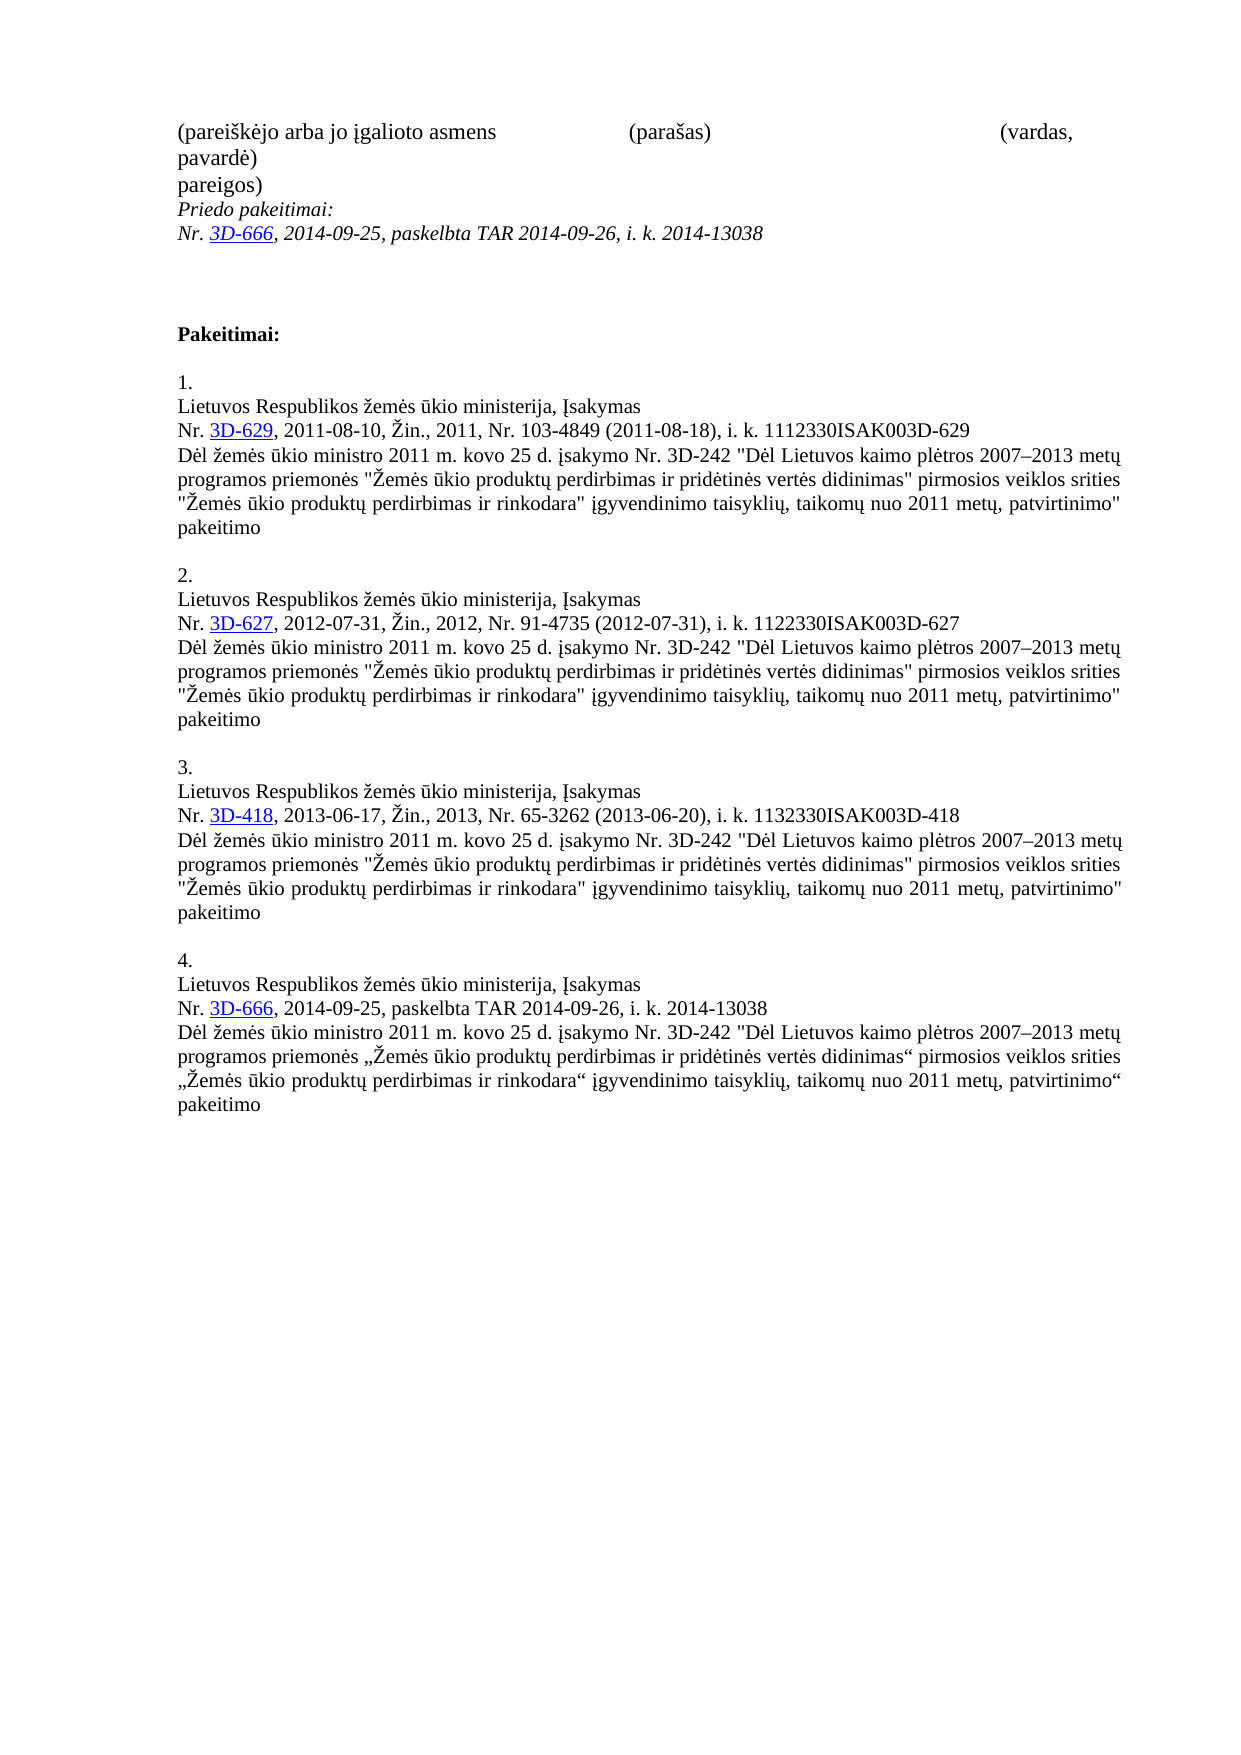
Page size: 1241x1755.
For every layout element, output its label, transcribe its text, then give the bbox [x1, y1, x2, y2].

text Dėl žemės ūkio ministro 2011 m. kovo 25 d. įsakymo Nr. 3D-242 "Dėl Lietuvos kaimo plėtros 2007–2013 metų programos priemonės "Žemės ūkio produktų perdirbimas ir pridėtinės vertės didinimas" pirmosios veiklos srities "Žemės ūkio produktų perdirbimas ir rinkodara" įgyvendinimo taisyklių, taikomų nuo 2011 metų, patvirtinimo" pakeitimo [177, 827, 1122, 924]
text Dėl žemės ūkio ministro 2011 m. kovo 25 d. įsakymo Nr. 3D-242 "Dėl Lietuvos kaimo plėtros 2007–2013 metų programos priemonės „Žemės ūkio produktų perdirbimas ir pridėtinės vertės didinimas“ pirmosios veiklos srities „Žemės ūkio produktų perdirbimas ir rinkodara“ įgyvendinimo taisyklių, taikomų nuo 2011 metų, patvirtinimo“ pakeitimo [177, 1020, 1122, 1116]
text 2. [177, 563, 1122, 587]
text 4. [177, 948, 1122, 972]
text Lietuvos Respublikos žemės ūkio ministerija, Įsakymas [177, 394, 1122, 418]
text Dėl žemės ūkio ministro 2011 m. kovo 25 d. įsakymo Nr. 3D-242 "Dėl Lietuvos kaimo plėtros 2007–2013 metų programos priemonės "Žemės ūkio produktų perdirbimas ir pridėtinės vertės didinimas" pirmosios veiklos srities "Žemės ūkio produktų perdirbimas ir rinkodara" įgyvendinimo taisyklių, taikomų nuo 2011 metų, patvirtinimo" pakeitimo [177, 635, 1122, 731]
text Priedo pakeitimai: [177, 197, 1122, 221]
text Lietuvos Respublikos žemės ūkio ministerija, Įsakymas [177, 587, 1122, 611]
text Pakeitimai: [177, 322, 1122, 346]
text Lietuvos Respublikos žemės ūkio ministerija, Įsakymas [177, 779, 1122, 803]
text 1. [177, 370, 1122, 394]
text Nr. 3D-627, 2012-07-31, Žin., 2012, Nr. 91-4735 (2012-07-31), i. k. 1122330ISAK003D-627 [177, 611, 1122, 635]
text pareigos) [177, 171, 1122, 197]
text Nr. 3D-666, 2014-09-25, paskelbta TAR 2014-09-26, i. k. 2014-13038 [177, 996, 1122, 1020]
text Dėl žemės ūkio ministro 2011 m. kovo 25 d. įsakymo Nr. 3D-242 "Dėl Lietuvos kaimo plėtros 2007–2013 metų programos priemonės "Žemės ūkio produktų perdirbimas ir pridėtinės vertės didinimas" pirmosios veiklos srities "Žemės ūkio produktų perdirbimas ir rinkodara" įgyvendinimo taisyklių, taikomų nuo 2011 metų, patvirtinimo" pakeitimo [177, 442, 1122, 539]
text (pareiškėjo arba jo įgalioto asmens (parašas) (vardas, pavardė) [177, 118, 1122, 171]
text Nr. 3D-418, 2013-06-17, Žin., 2013, Nr. 65-3262 (2013-06-20), i. k. 1132330ISAK003D-418 [177, 803, 1122, 827]
text Nr. 3D-629, 2011-08-10, Žin., 2011, Nr. 103-4849 (2011-08-18), i. k. 1112330ISAK003D-629 [177, 418, 1122, 442]
text Lietuvos Respublikos žemės ūkio ministerija, Įsakymas [177, 972, 1122, 996]
text Nr. 3D-666, 2014-09-25, paskelbta TAR 2014-09-26, i. k. 2014-13038 [177, 221, 1122, 245]
text 3. [177, 755, 1122, 779]
